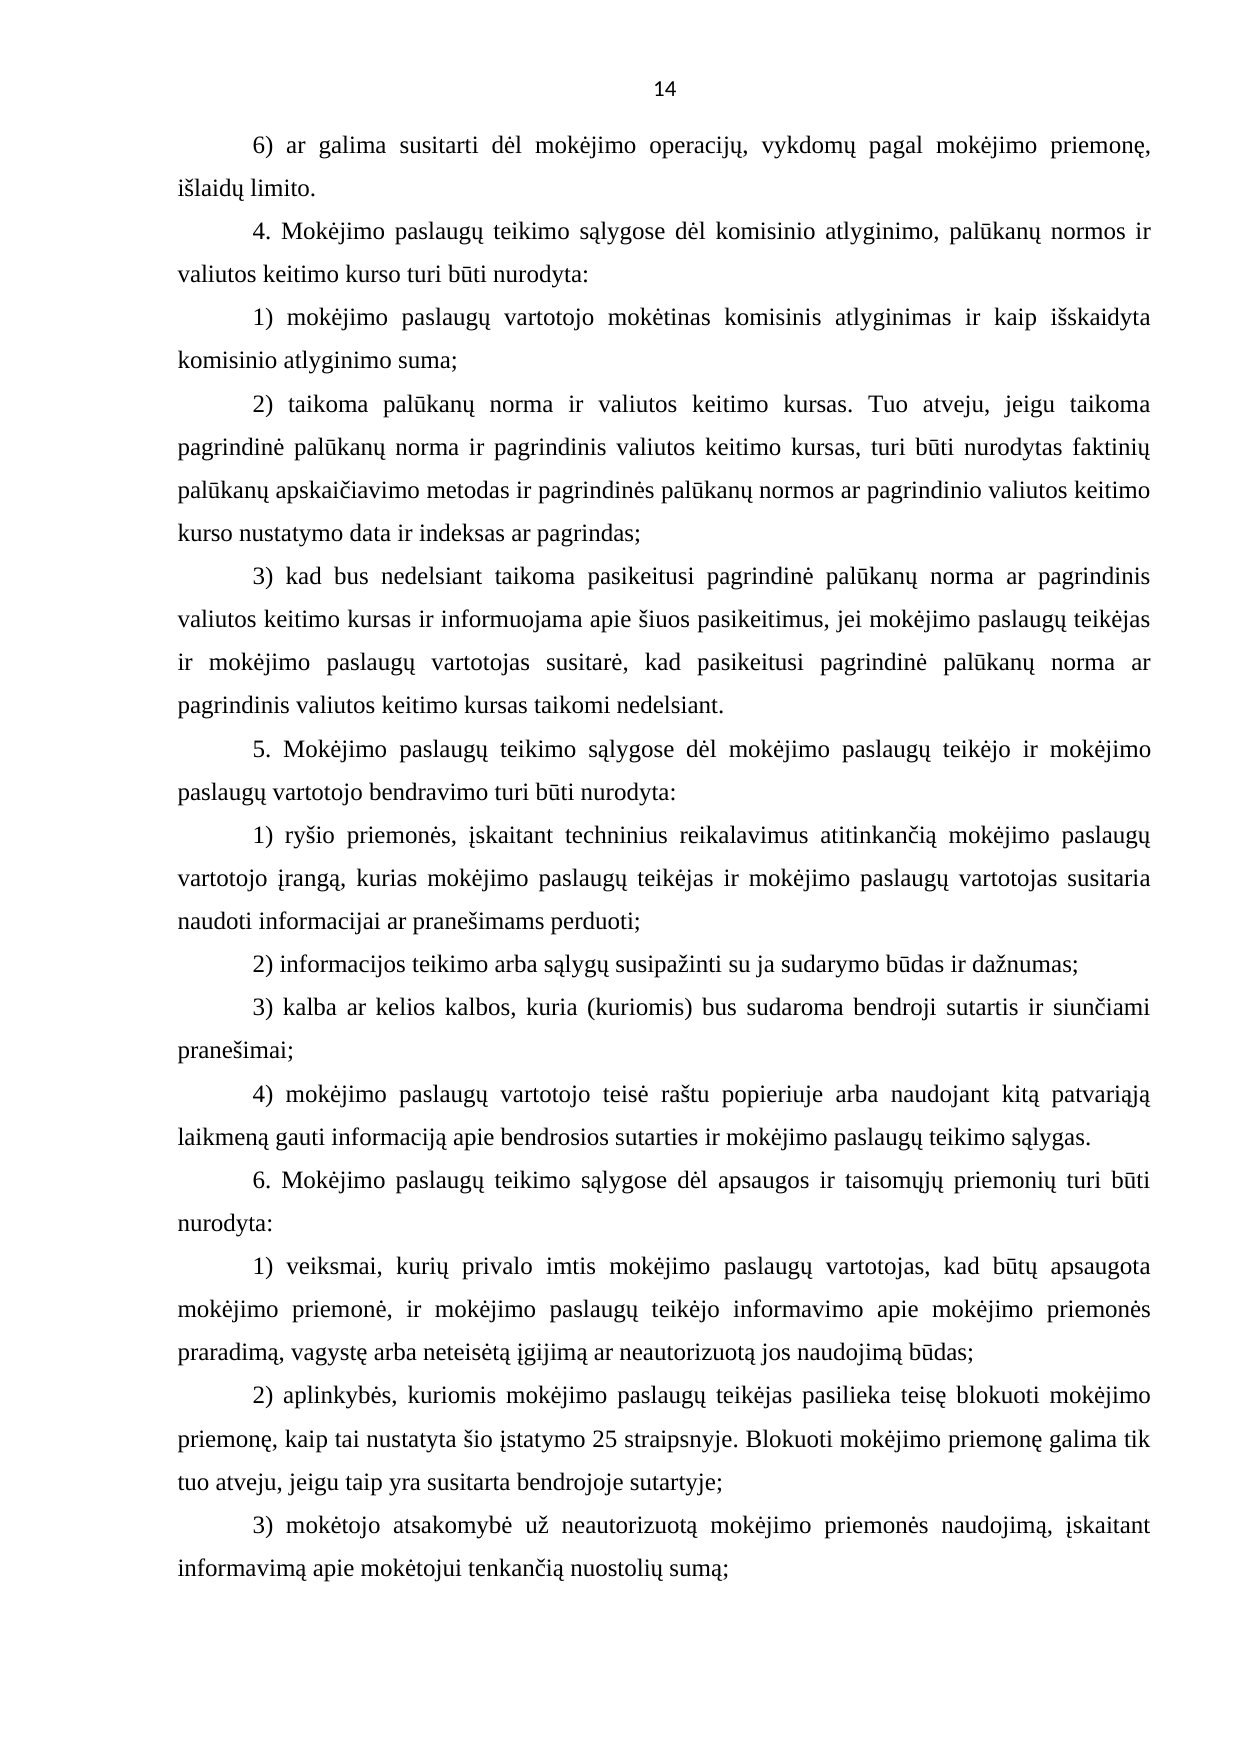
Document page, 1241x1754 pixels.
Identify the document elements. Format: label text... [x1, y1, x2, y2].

text 3) kalba ar kelios kalbos, kuria (kuriomis) bus sudaroma bendroji sutartis ir siunčiami pranešimai; [177, 992, 1152, 1064]
text 2) taikoma palūkanų norma ir valiutos keitimo kursas. Tuo atveju, jeigu taikoma pagrindinė palūkanų norma ir pagrindinis valiutos keitimo kursas, turi būti nurodytas faktinių palūkanų apskaičiavimo metodas ir pagrindinės palūkanų normos ar pagrindinio valiutos keitimo kurso nustatymo data ir indeksas ar pagrindas; [177, 389, 1152, 547]
text 1) veiksmai, kurių privalo imtis mokėjimo paslaugų vartotojas, kad būtų apsaugota mokėjimo priemonė, ir mokėjimo paslaugų teikėjo informavimo apie mokėjimo priemonės praradimą, vagystę arba neteisėtą įgijimą ar neautorizuotą jos naudojimą būdas; [177, 1251, 1152, 1366]
text 5. Mokėjimo paslaugų teikimo sąlygose dėl mokėjimo paslaugų teikėjo ir mokėjimo paslaugų vartotojo bendravimo turi būti nurodyta: [177, 734, 1152, 806]
text 4. Mokėjimo paslaugų teikimo sąlygose dėl komisinio atlyginimo, palūkanų normos ir valiutos keitimo kurso turi būti nurodyta: [177, 216, 1152, 288]
text 6. Mokėjimo paslaugų teikimo sąlygose dėl apsaugos ir taisomųjų priemonių turi būti nurodyta: [177, 1165, 1152, 1237]
text 1) mokėjimo paslaugų vartotojo mokėtinas komisinis atlyginimas ir kaip išskaidyta komisinio atlyginimo suma; [177, 302, 1152, 374]
text 3) mokėtojo atsakomybė už neautorizuotą mokėjimo priemonės naudojimą, įskaitant informavimą apie mokėtojui tenkančią nuostolių sumą; [177, 1510, 1152, 1582]
text 6) ar galima susitarti dėl mokėjimo operacijų, vykdomų pagal mokėjimo priemonę, išlaidų limito. [177, 130, 1152, 202]
text 1) ryšio priemonės, įskaitant techninius reikalavimus atitinkančią mokėjimo paslaugų vartotojo įrangą, kurias mokėjimo paslaugų teikėjas ir mokėjimo paslaugų vartotojas susitaria naudoti informacijai ar pranešimams perduoti; [177, 820, 1152, 935]
text 2) aplinkybės, kuriomis mokėjimo paslaugų teikėjas pasilieka teisę blokuoti mokėjimo priemonę, kaip tai nustatyta šio įstatymo 25 straipsnyje. Blokuoti mokėjimo priemonę galima tik tuo atveju, jeigu taip yra susitarta bendrojoje sutartyje; [177, 1381, 1152, 1496]
text 4) mokėjimo paslaugų vartotojo teisė raštu popieriuje arba naudojant kitą patvariąją laikmeną gauti informaciją apie bendrosios sutarties ir mokėjimo paslaugų teikimo sąlygas. [177, 1079, 1152, 1151]
text 3) kad bus nedelsiant taikoma pasikeitusi pagrindinė palūkanų norma ar pagrindinis valiutos keitimo kursas ir informuojama apie šiuos pasikeitimus, jei mokėjimo paslaugų teikėjas ir mokėjimo paslaugų vartotojas susitarė, kad pasikeitusi pagrindinė palūkanų norma ar pagrindinis valiutos keitimo kursas taikomi nedelsiant. [177, 561, 1152, 719]
text 2) informacijos teikimo arba sąlygų susipažinti su ja sudarymo būdas ir dažnumas; [177, 949, 1152, 978]
